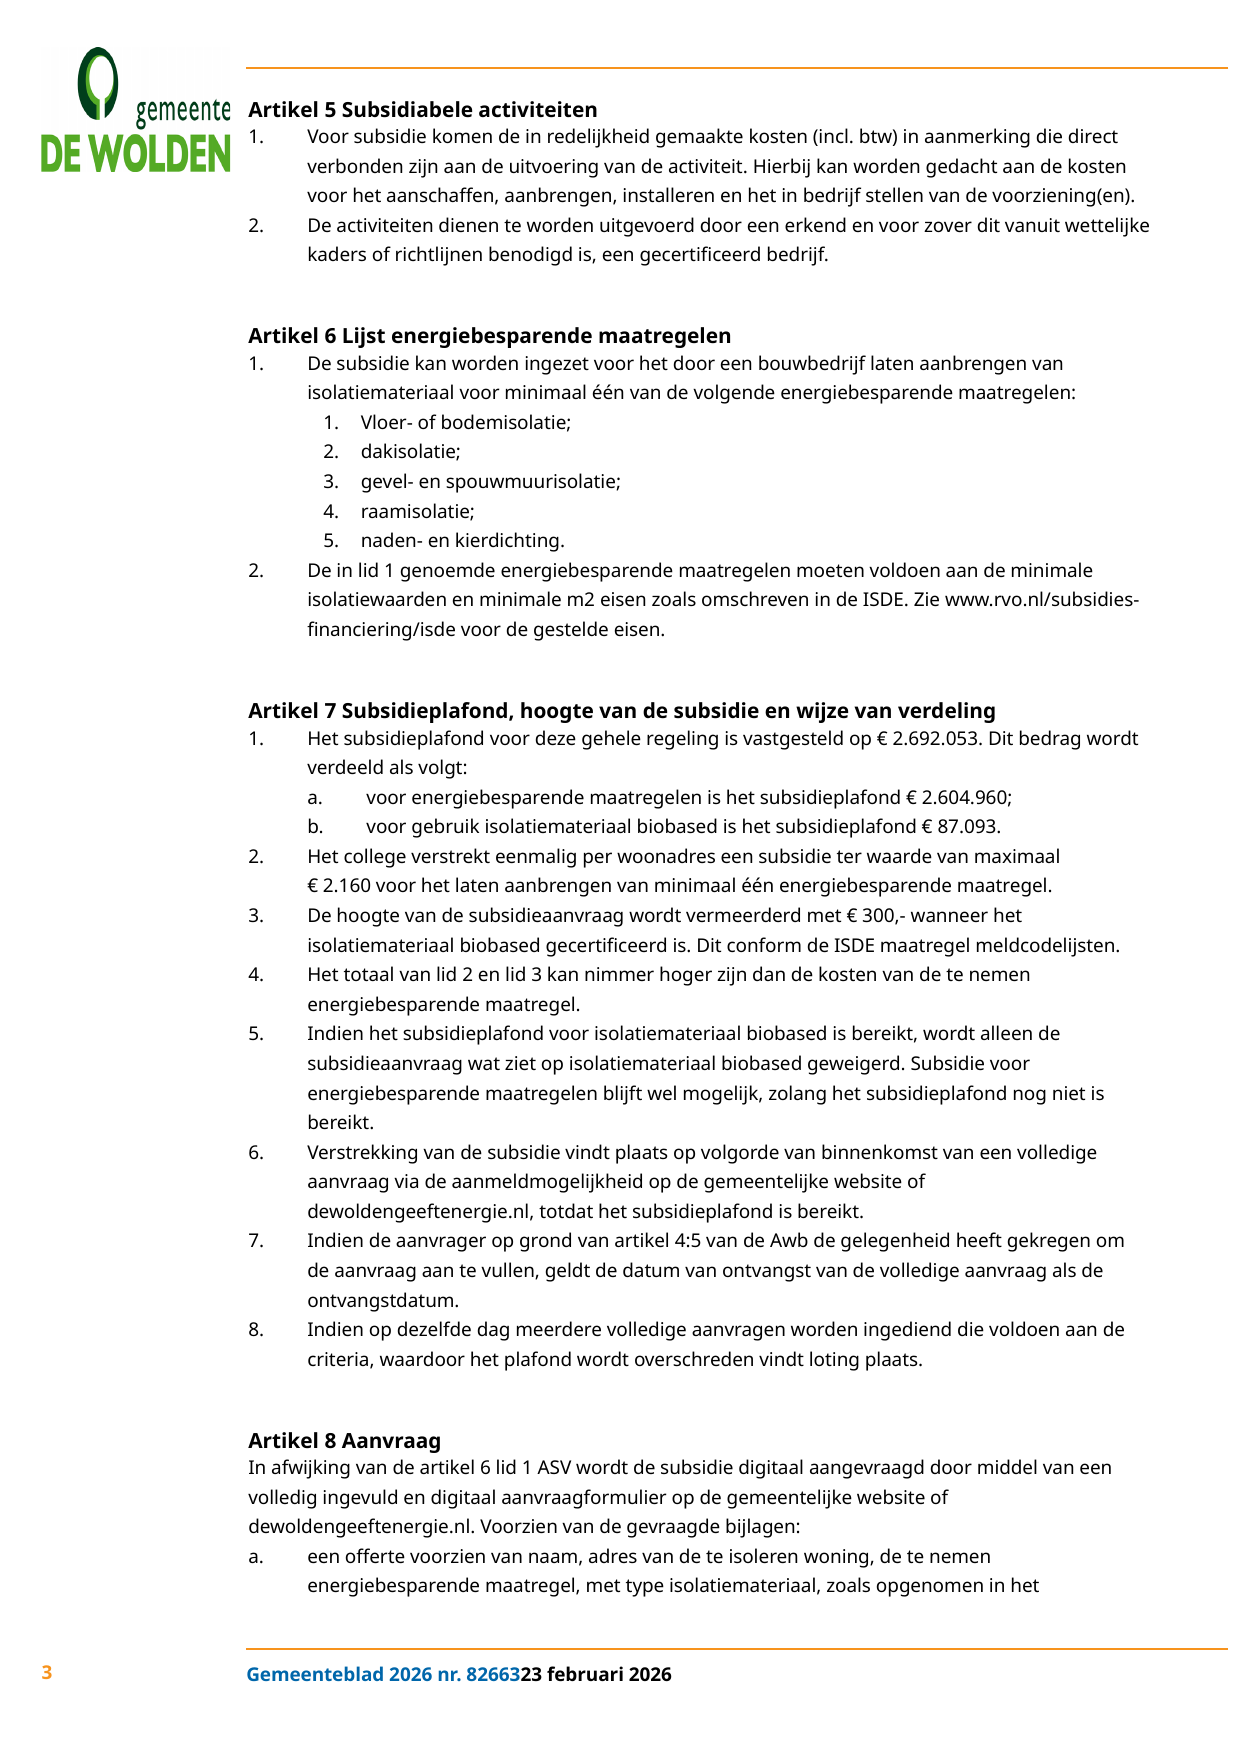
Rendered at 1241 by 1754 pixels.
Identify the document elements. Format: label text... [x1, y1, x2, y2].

list De in lid 1 genoemde energiebesparende maatregelen moeten voldoen aan de minimale isolatiewaarden en minimale m2 eisen zoals omschreven in de ISDE. Zie www.rvo.nl/subsidies-financiering/isde voor de gestelde eisen. [248, 557, 1152, 642]
text Artikel 8 Aanvraag [248, 1426, 1152, 1454]
list De hoogte van de subsidieaanvraag wordt vermeerderd met € 300,- wanneer het isolatiemateriaal biobased gecertificeerd is. Dit conform de ISDE maatregel meldcodelijsten. [248, 902, 1152, 957]
list Het totaal van lid 2 en lid 3 kan nimmer hoger zijn dan de kosten van de te nemen energiebesparende maatregel. [248, 961, 1152, 1017]
list gevel- en spouwmuurisolatie; [323, 468, 1152, 494]
list naden- en kierdichting. [323, 527, 1152, 553]
text In afwijking van de artikel 6 lid 1 ASV wordt de subsidie digitaal aangevraagd door middel van een volledig ingevuld en digitaal aanvraagformulier op de gemeentelijke website of dewoldengeeftenergie.nl. Voorzien van de gevraagde bijlagen: [248, 1454, 1152, 1539]
list een offerte voorzien van naam, adres van de te isoleren woning, de te nemen energiebesparende maatregel, met type isolatiemateriaal, zoals opgenomen in het [248, 1543, 1152, 1598]
list Voor subsidie komen de in redelijkheid gemaakte kosten (incl. btw) in aanmerking die direct verbonden zijn aan de uitvoering van de activiteit. Hierbij kan worden gedacht aan de kosten voor het aanschaffen, aanbrengen, installeren en het in bedrijf stellen van de voorziening(en). [248, 123, 1152, 208]
list dakisolatie; [323, 439, 1152, 464]
list raamisolatie; [323, 498, 1152, 524]
text Artikel 5 Subsidiabele activiteiten [248, 95, 1152, 123]
list Indien de aanvrager op grond van artikel 4:5 van de Awb de gelegenheid heeft gekregen om de aanvraag aan te vullen, geldt de datum van ontvangst van de volledige aanvraag als de ontvangstdatum. [248, 1228, 1152, 1312]
list voor energiebesparende maatregelen is het subsidieplafond € 2.604.960; [307, 784, 1152, 809]
list € 2.160 voor het laten aanbrengen van minimaal één energiebesparende maatregel. [248, 873, 1152, 898]
list Indien op dezelfde dag meerdere volledige aanvragen worden ingediend die voldoen aan de criteria, waardoor het plafond wordt overschreden vindt loting plaats. [248, 1316, 1152, 1372]
text Artikel 7 Subsidieplafond, hoogte van de subsidie en wijze van verdeling [248, 696, 1152, 725]
list Verstrekking van de subsidie vindt plaats op volgorde van binnenkomst van een volledige aanvraag via de aanmeldmogelijkheid op de gemeentelijke website of dewoldengeeftenergie.nl, totdat het subsidieplafond is bereikt. [248, 1139, 1152, 1224]
picture [41, 47, 231, 172]
list voor gebruik isolatiemateriaal biobased is het subsidieplafond € 87.093. [307, 813, 1152, 839]
list Het subsidieplafond voor deze gehele regeling is vastgesteld op € 2.692.053. Dit bedrag wordt verdeeld als volgt: [248, 725, 1152, 780]
list De activiteiten dienen te worden uitgevoerd door een erkend en voor zover dit vanuit wettelijke kaders of richtlijnen benodigd is, een gecertificeerd bedrijf. [248, 212, 1152, 267]
list Vloer- of bodemisolatie; [323, 409, 1152, 435]
list De subsidie kan worden ingezet voor het door een bouwbedrijf laten aanbrengen van isolatiemateriaal voor minimaal één van de volgende energiebesparende maatregelen: [248, 350, 1152, 405]
list Het college verstrekt eenmalig per woonadres een subsidie ter waarde van maximaal [248, 843, 1152, 869]
list Indien het subsidieplafond voor isolatiemateriaal biobased is bereikt, wordt alleen de subsidieaanvraag wat ziet op isolatiemateriaal biobased geweigerd. Subsidie voor energiebesparende maatregelen blijft wel mogelijk, zolang het subsidieplafond nog niet is bereikt. [248, 1021, 1152, 1135]
text Artikel 6 Lijst energiebesparende maatregelen [248, 322, 1152, 350]
